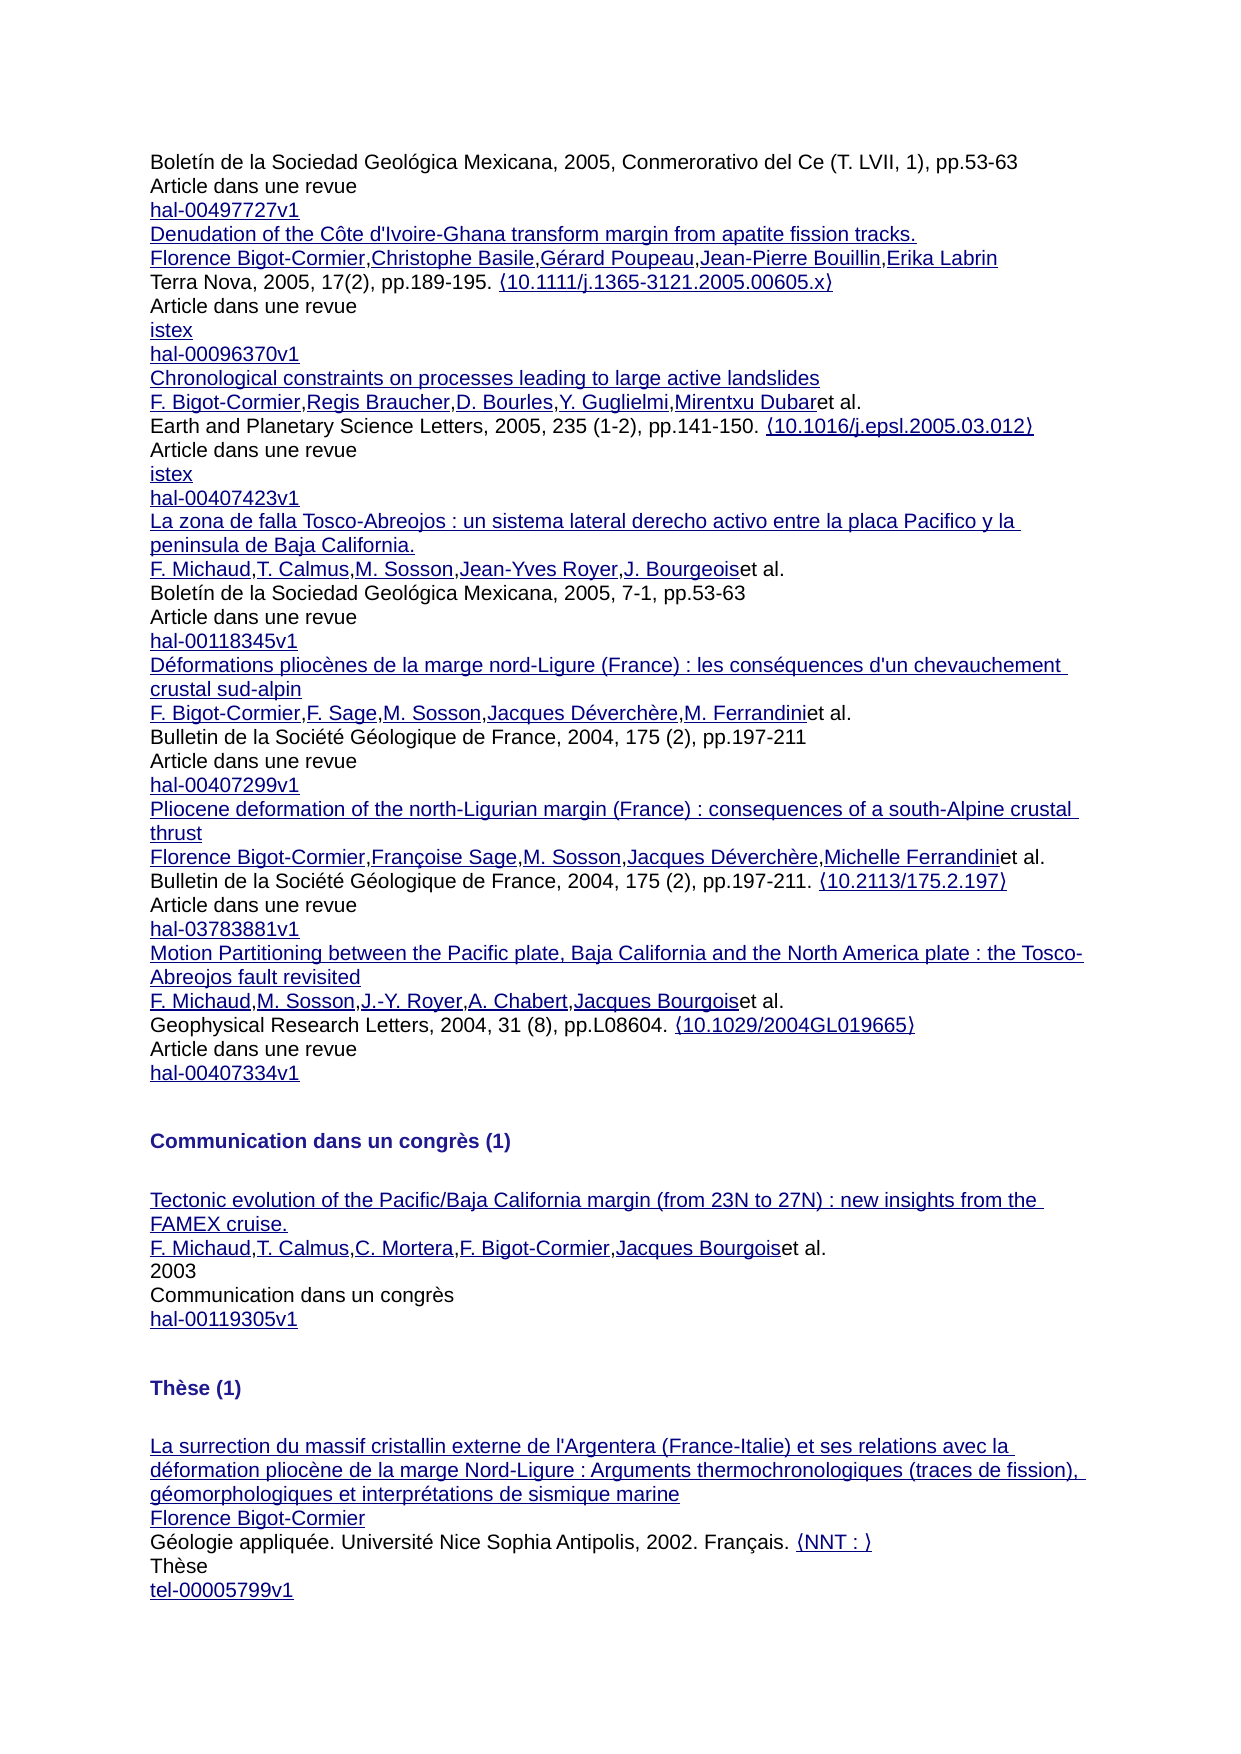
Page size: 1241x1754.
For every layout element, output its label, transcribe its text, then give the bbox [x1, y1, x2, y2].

table_cell Denudation of the Côte d'Ivoire-Ghana transform margin from apatite fission tracks. Florence Bigot-Cormier,Christophe Basile,Gérard Poupeau,Jean-Pierre Bouillin,Erika Labrin Terra Nova, 2005, 17(2), pp.189-195. ⟨10.1111/j.1365-3121.2005.00605.x⟩ Article dans une revue istex hal-00096370v1 [150, 222, 1090, 366]
subtitle Thèse (1) [150, 1376, 1090, 1400]
table_cell Motion Partitioning between the Pacific plate, Baja California and the North America plate : the Tosco-Abreojos fault revisited F. Michaud,M. Sosson,J.-Y. Royer,A. Chabert,Jacques Bourgoiset al. Geophysical Research Letters, 2004, 31 (8), pp.L08604. ⟨10.1029/2004GL019665⟩ Article dans une revue hal-00407334v1 [150, 941, 1090, 1084]
subtitle Communication dans un congrès (1) [150, 1129, 1090, 1153]
table_cell La zona de falla Tosco-Abreojos : un sistema lateral derecho activo entre la placa Pacifico y la peninsula de Baja California. F. Michaud,T. Calmus,M. Sosson,Jean-Yves Royer,J. Bourgeoiset al. Boletín de la Sociedad Geológica Mexicana, 2005, 7-1, pp.53-63 Article dans une revue hal-00118345v1 [150, 509, 1090, 653]
table_header La surrection du massif cristallin externe de l'Argentera (France-Italie) et ses relations avec la déformation pliocène de la marge Nord-Ligure : Arguments thermochronologiques (traces de fission), géomorphologiques et interprétations de sismique marine Florence Bigot-Cormier Géologie appliquée. Université Nice Sophia Antipolis, 2002. Français. ⟨NNT : ⟩ Thèse tel-00005799v1 [150, 1434, 1090, 1602]
table_cell Boletín de la Sociedad Geológica Mexicana, 2005, Conmerorativo del Ce (T. LVII, 1), pp.53-63 Article dans une revue hal-00497727v1 [150, 150, 1090, 222]
table_cell Pliocene deformation of the north-Ligurian margin (France) : consequences of a south-Alpine crustal thrust Florence Bigot-Cormier,Françoise Sage,M. Sosson,Jacques Déverchère,Michelle Ferrandiniet al. Bulletin de la Société Géologique de France, 2004, 175 (2), pp.197-211. ⟨10.2113/175.2.197⟩ Article dans une revue hal-03783881v1 [150, 797, 1090, 941]
table_cell Chronological constraints on processes leading to large active landslides F. Bigot-Cormier,Regis Braucher,D. Bourles,Y. Guglielmi,Mirentxu Dubaret al. Earth and Planetary Science Letters, 2005, 235 (1-2), pp.141-150. ⟨10.1016/j.epsl.2005.03.012⟩ Article dans une revue istex hal-00407423v1 [150, 366, 1090, 509]
table_cell Déformations pliocènes de la marge nord-Ligure (France) : les conséquences d'un chevauchement crustal sud-alpin F. Bigot-Cormier,F. Sage,M. Sosson,Jacques Déverchère,M. Ferrandiniet al. Bulletin de la Société Géologique de France, 2004, 175 (2), pp.197-211 Article dans une revue hal-00407299v1 [150, 653, 1090, 797]
table_header Tectonic evolution of the Pacific/Baja California margin (from 23N to 27N) : new insights from the FAMEX cruise. F. Michaud,T. Calmus,C. Mortera,F. Bigot-Cormier,Jacques Bourgoiset al. 2003 Communication dans un congrès hal-00119305v1 [150, 1188, 1090, 1331]
